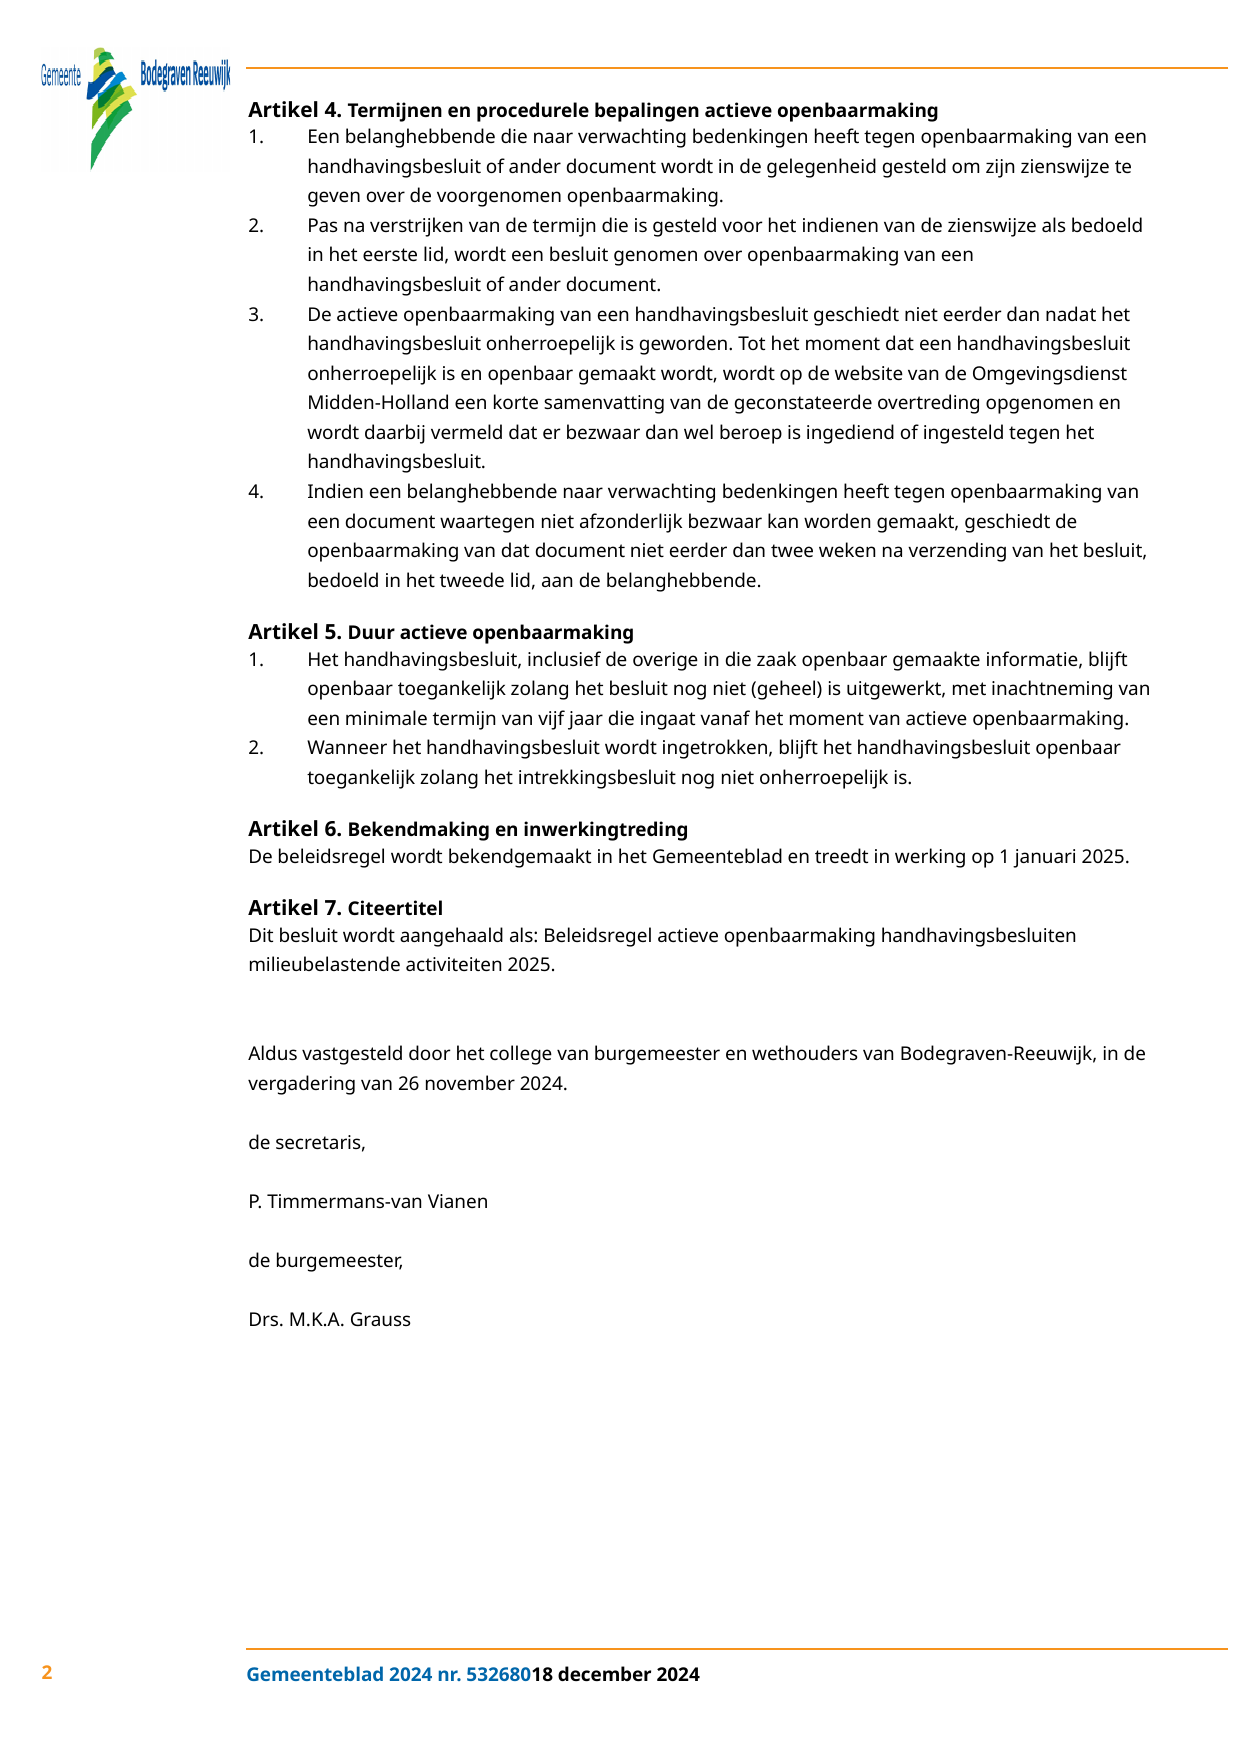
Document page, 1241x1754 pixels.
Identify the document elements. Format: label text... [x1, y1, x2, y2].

list Het handhavingsbesluit, inclusief de overige in die zaak openbaar gemaakte informatie, blijft openbaar toegankelijk zolang het besluit nog niet (geheel) is uitgewerkt, met inachtneming van een minimale termijn van vijf jaar die ingaat vanaf het moment van actieve openbaarmaking. [248, 646, 1152, 731]
text Artikel 4. Termijnen en procedurele bepalingen actieve openbaarmaking [248, 95, 1152, 123]
text Dit besluit wordt aangehaald als: Beleidsregel actieve openbaarmaking handhavingsbesluiten milieubelastende activiteiten 2025. [248, 922, 1152, 977]
picture [41, 47, 231, 172]
text Aldus vastgesteld door het college van burgemeester en wethouders van Bodegraven-Reeuwijk, in de vergadering van 26 november 2024. [248, 1040, 1152, 1096]
text Artikel 7. Citeertitel [248, 893, 1152, 922]
text Artikel 6. Bekendmaking en inwerkingtreding [248, 814, 1152, 843]
text de secretaris, [248, 1129, 1152, 1155]
list Een belanghebbende die naar verwachting bedenkingen heeft tegen openbaarmaking van een handhavingsbesluit of ander document wordt in de gelegenheid gesteld om zijn zienswijze te geven over de voorgenomen openbaarmaking. [248, 123, 1152, 208]
text P. Timmermans-van Vianen [248, 1188, 1152, 1214]
text Artikel 5. Duur actieve openbaarmaking [248, 617, 1152, 646]
list Indien een belanghebbende naar verwachting bedenkingen heeft tegen openbaarmaking van een document waartegen niet afzonderlijk bezwaar kan worden gemaakt, geschiedt de openbaarmaking van dat document niet eerder dan twee weken na verzending van het besluit, bedoeld in het tweede lid, aan de belanghebbende. [248, 478, 1152, 593]
list Wanneer het handhavingsbesluit wordt ingetrokken, blijft het handhavingsbesluit openbaar toegankelijk zolang het intrekkingsbesluit nog niet onherroepelijk is. [248, 734, 1152, 790]
text Drs. M.K.A. Grauss [248, 1306, 1152, 1332]
text de burgemeester, [248, 1247, 1152, 1273]
list De actieve openbaarmaking van een handhavingsbesluit geschiedt niet eerder dan nadat het handhavingsbesluit onherroepelijk is geworden. Tot het moment dat een handhavingsbesluit onherroepelijk is en openbaar gemaakt wordt, wordt op de website van de Omgevingsdienst Midden-Holland een korte samenvatting van de geconstateerde overtreding opgenomen en wordt daarbij vermeld dat er bezwaar dan wel beroep is ingediend of ingesteld tegen het handhavingsbesluit. [248, 301, 1152, 474]
list Pas na verstrijken van de termijn die is gesteld voor het indienen van de zienswijze als bedoeld in het eerste lid, wordt een besluit genomen over openbaarmaking van een handhavingsbesluit of ander document. [248, 212, 1152, 297]
text De beleidsregel wordt bekendgemaakt in het Gemeenteblad en treedt in werking op 1 januari 2025. [248, 843, 1152, 869]
